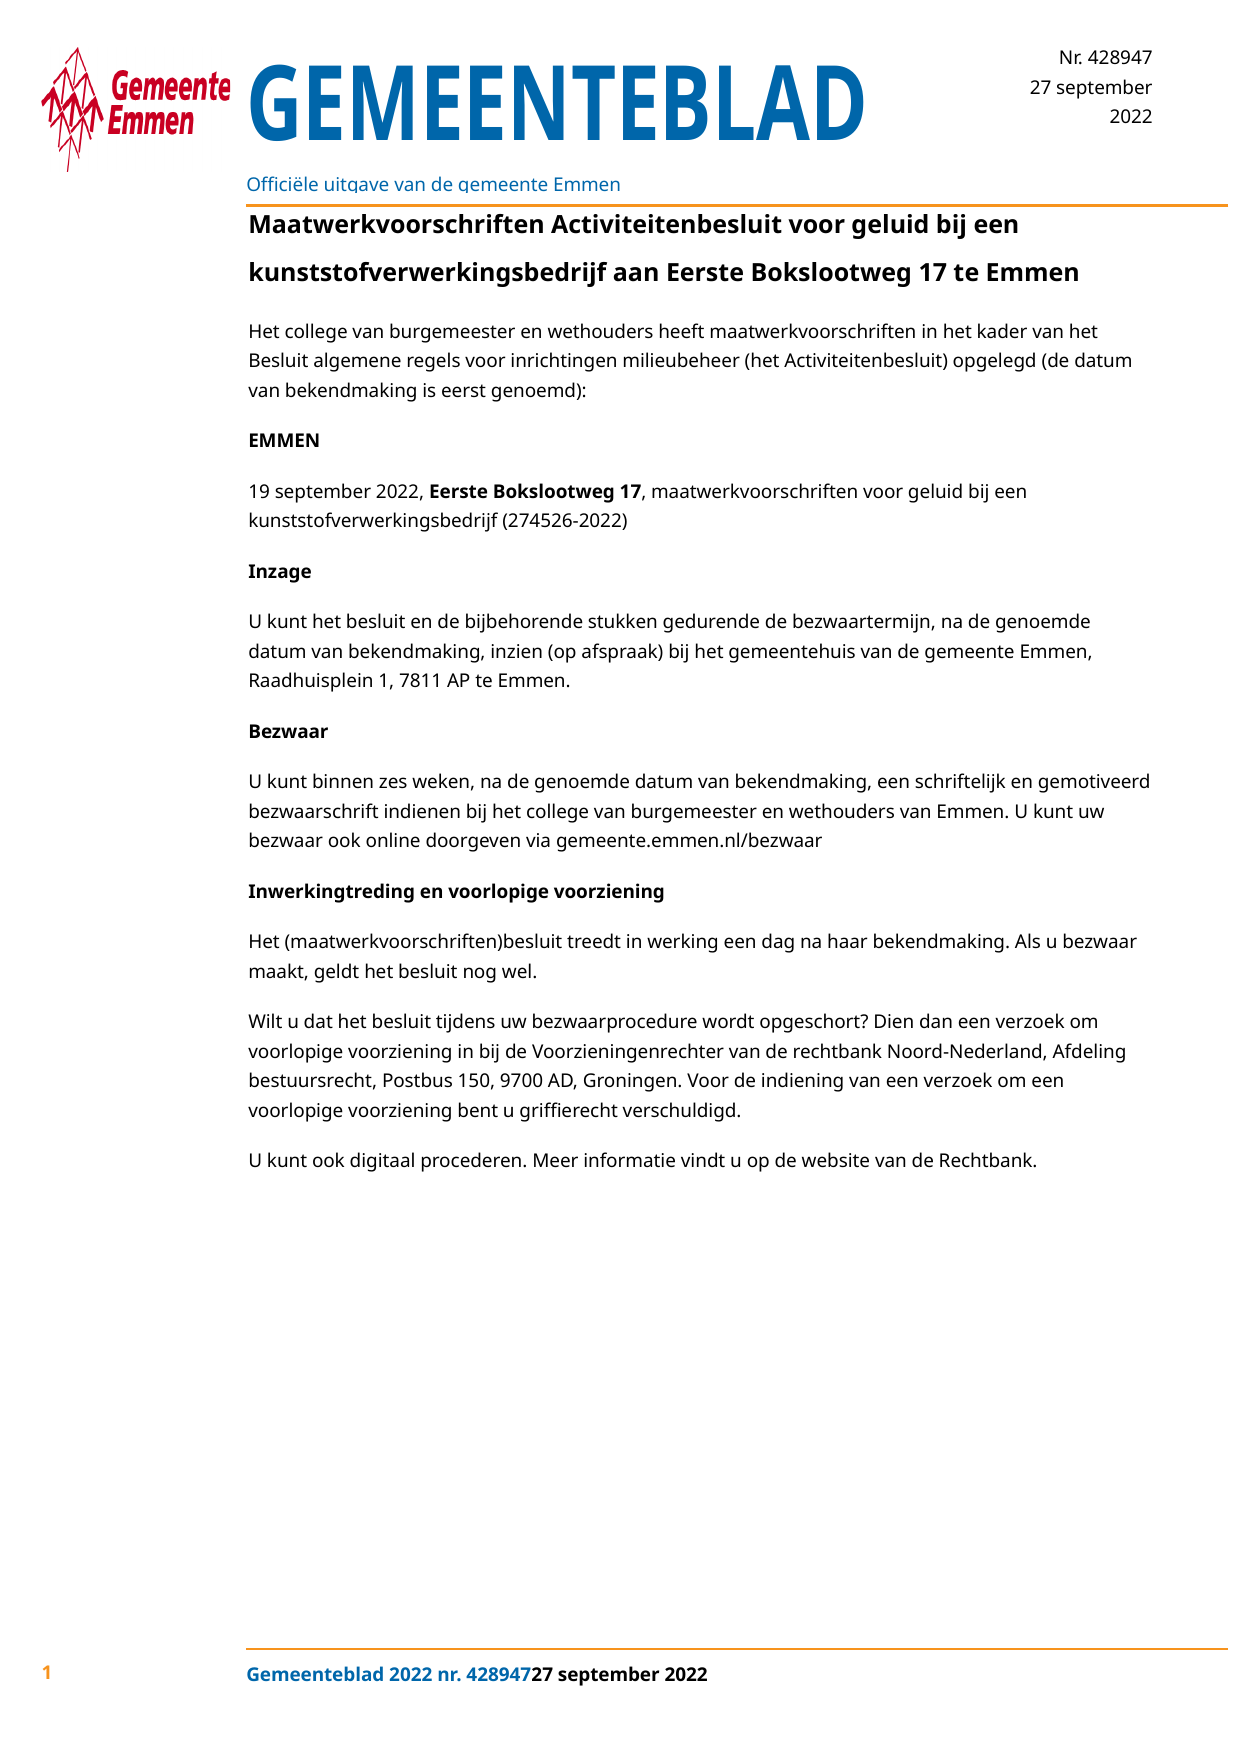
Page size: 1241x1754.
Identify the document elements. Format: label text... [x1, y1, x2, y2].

text Wilt u dat het besluit tijdens uw bezwaarprocedure wordt opgeschort? Dien dan een verzoek om voorlopige voorziening in bij de Voorzieningenrechter van de rechtbank Noord-Nederland, Afdeling bestuursrecht, Postbus 150, 9700 AD, Groningen. Voor de indiening van een verzoek om een voorlopige voorziening bent u griffierecht verschuldigd. [248, 1008, 1152, 1123]
text Het college van burgemeester en wethouders heeft maatwerkvoorschriften in het kader van het Besluit algemene regels voor inrichtingen milieubeheer (het Activiteitenbesluit) opgelegd (de datum van bekendmaking is eerst genoemd): [248, 318, 1152, 403]
text U kunt binnen zes weken, na de genoemde datum van bekendmaking, een schriftelijk en gemotiveerd bezwaarschrift indienen bij het college van burgemeester en wethouders van Emmen. U kunt uw bezwaar ook online doorgeven via gemeente.emmen.nl/bezwaar [248, 768, 1152, 853]
text Inzage [248, 558, 1152, 584]
text Het (maatwerkvoorschriften)besluit treedt in werking een dag na haar bekendmaking. Als u bezwaar maakt, geldt het besluit nog wel. [248, 928, 1152, 984]
text 19 september 2022, Eerste Bokslootweg 17, maatwerkvoorschriften voor geluid bij een kunststofverwerkingsbedrijf (274526-2022) [248, 478, 1152, 533]
text U kunt ook digitaal procederen. Meer informatie vindt u op de website van de Rechtbank. [248, 1147, 1152, 1173]
picture [41, 47, 231, 172]
text Inwerkingtreding en voorlopige voorziening [248, 878, 1152, 904]
text U kunt het besluit en de bijbehorende stukken gedurende de bezwaartermijn, na de genoemde datum van bekendmaking, inzien (op afspraak) bij het gemeentehuis van de gemeente Emmen, Raadhuisplein 1, 7811 AP te Emmen. [248, 608, 1152, 693]
text Maatwerkvoorschriften Activiteitenbesluit voor geluid bij een kunststofverwerkingsbedrijf aan Eerste Bokslootweg 17 te Emmen [248, 207, 1152, 288]
text Bezwaar [248, 718, 1152, 744]
text EMMEN [248, 427, 1152, 453]
